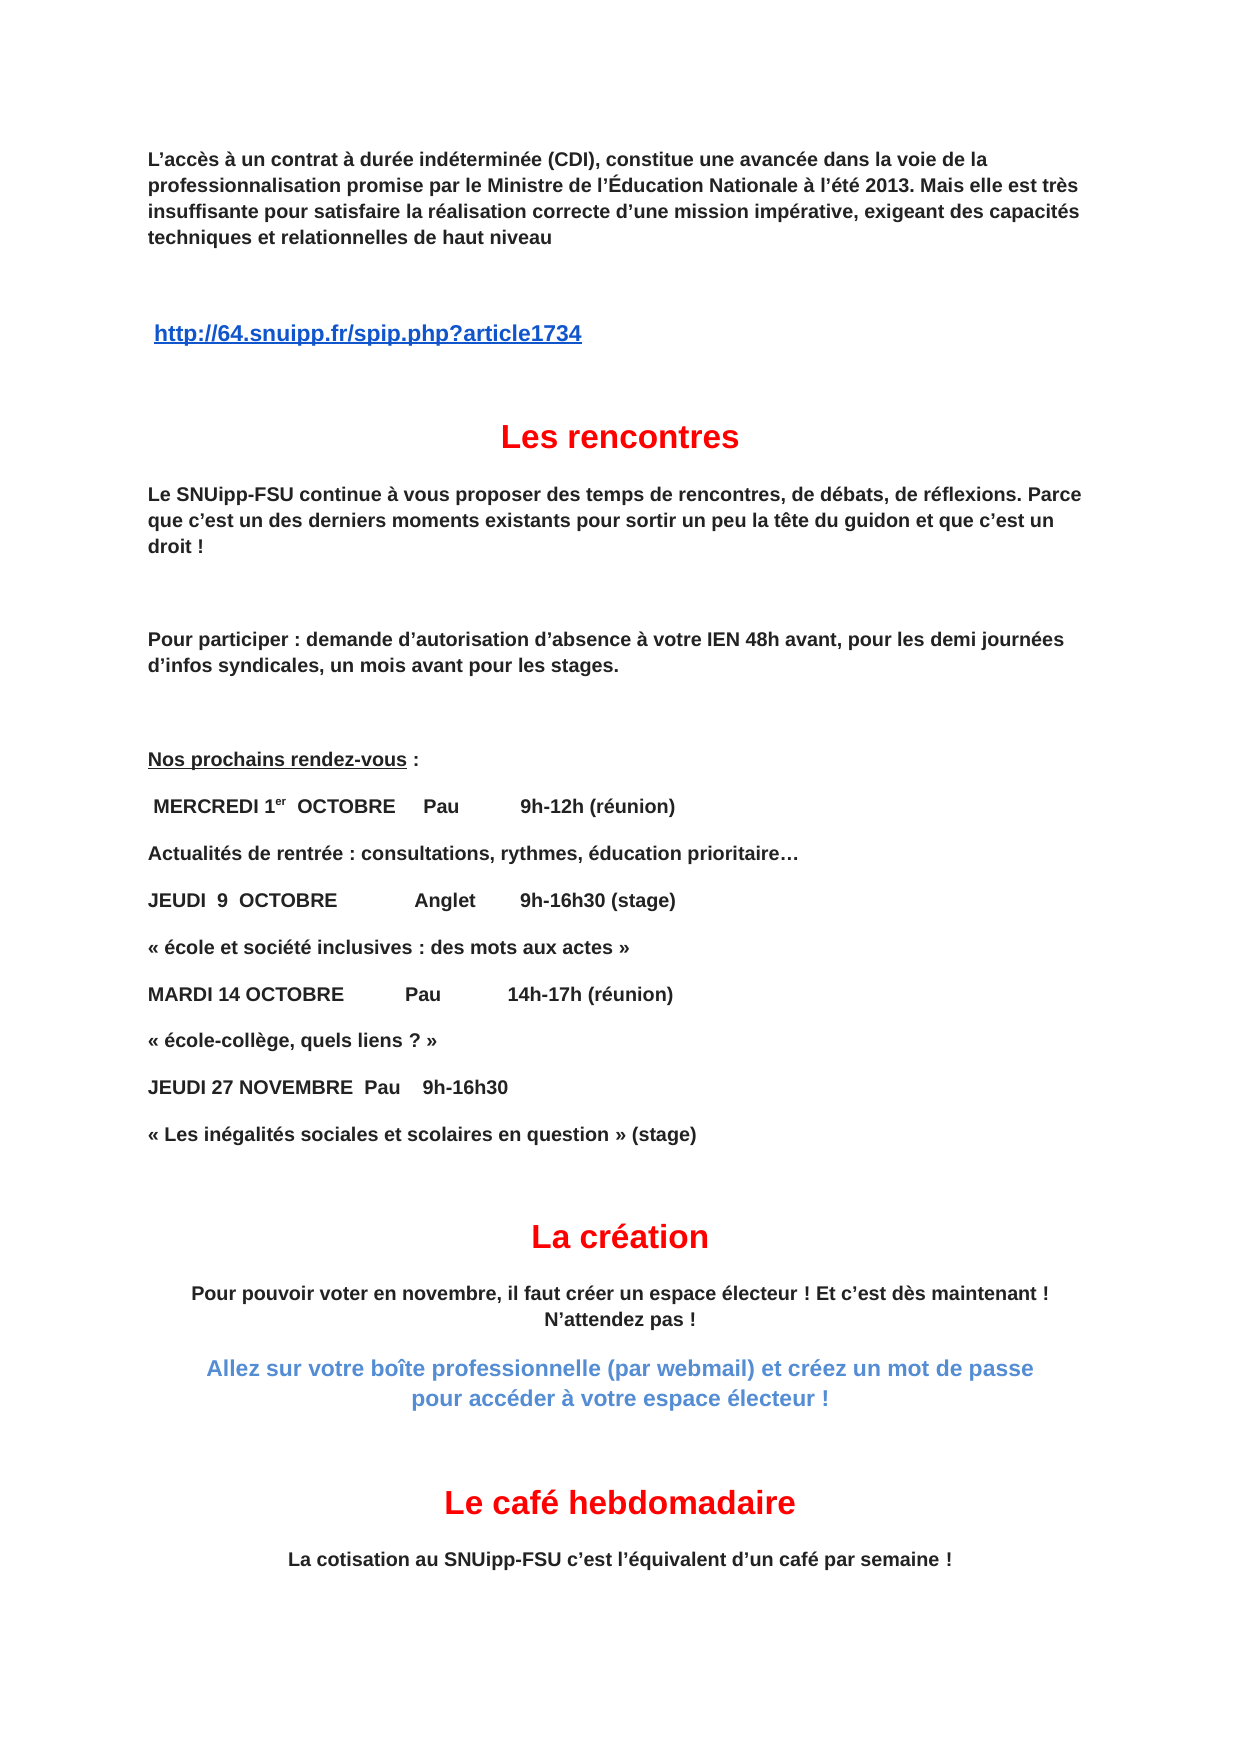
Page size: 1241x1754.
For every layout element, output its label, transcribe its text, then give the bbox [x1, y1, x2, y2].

text Pour pouvoir voter en novembre, il faut créer un espace électeur ! Et c’est dès maintenant ! N’attendez pas ! [148, 1282, 1092, 1331]
text La création [148, 1217, 1092, 1255]
text « école et société inclusives : des mots aux actes » [148, 936, 1092, 958]
text L’accès à un contrat à durée indéterminée (CDI), constitue une avancée dans la voie de la professionnalisation promise par le Ministre de l’Éducation Nationale à l’été 2013. Mais elle est très insuffisante pour satisfaire la réalisation correcte d’une mission impérative, exigeant des capacités techniques et relationnelles de haut niveau [148, 148, 1092, 248]
text MERCREDI 1er OCTOBRE Pau 9h-12h (réunion) [148, 795, 1092, 818]
text JEUDI 9 OCTOBRE Anglet 9h-16h30 (stage) [148, 889, 1092, 911]
text « école-collège, quels liens ? » [148, 1029, 1092, 1052]
text Le SNUipp-FSU continue à vous proposer des temps de rencontres, de débats, de réflexions. Parce que c’est un des derniers moments existants pour sortir un peu la tête du guidon et que c’est un droit ! [148, 482, 1092, 557]
text Le café hebdomadaire [148, 1483, 1092, 1521]
text « Les inégalités sociales et scolaires en question » (stage) [148, 1123, 1092, 1146]
text MARDI 14 OCTOBRE Pau 14h-17h (réunion) [148, 982, 1092, 1005]
text Les rencontres [148, 417, 1092, 456]
text JEUDI 27 NOVEMBRE Pau 9h-16h30 [148, 1076, 1092, 1099]
text Pour participer : demande d’autorisation d’absence à votre IEN 48h avant, pour les demi journées d’infos syndicales, un mois avant pour les stages. [148, 628, 1092, 677]
text Actualités de rentrée : consultations, rythmes, éducation prioritaire… [148, 842, 1092, 864]
text Nos prochains rendez-vous : [148, 748, 1092, 771]
text http://64.snuipp.fr/spip.php?article1734 [148, 319, 1092, 346]
text La cotisation au SNUipp-FSU c’est l’équivalent d’un café par semaine ! [148, 1548, 1092, 1571]
text Allez sur votre boîte professionnelle (par webmail) et créez un mot de passe pour accéder à votre espace électeur ! [148, 1355, 1092, 1411]
